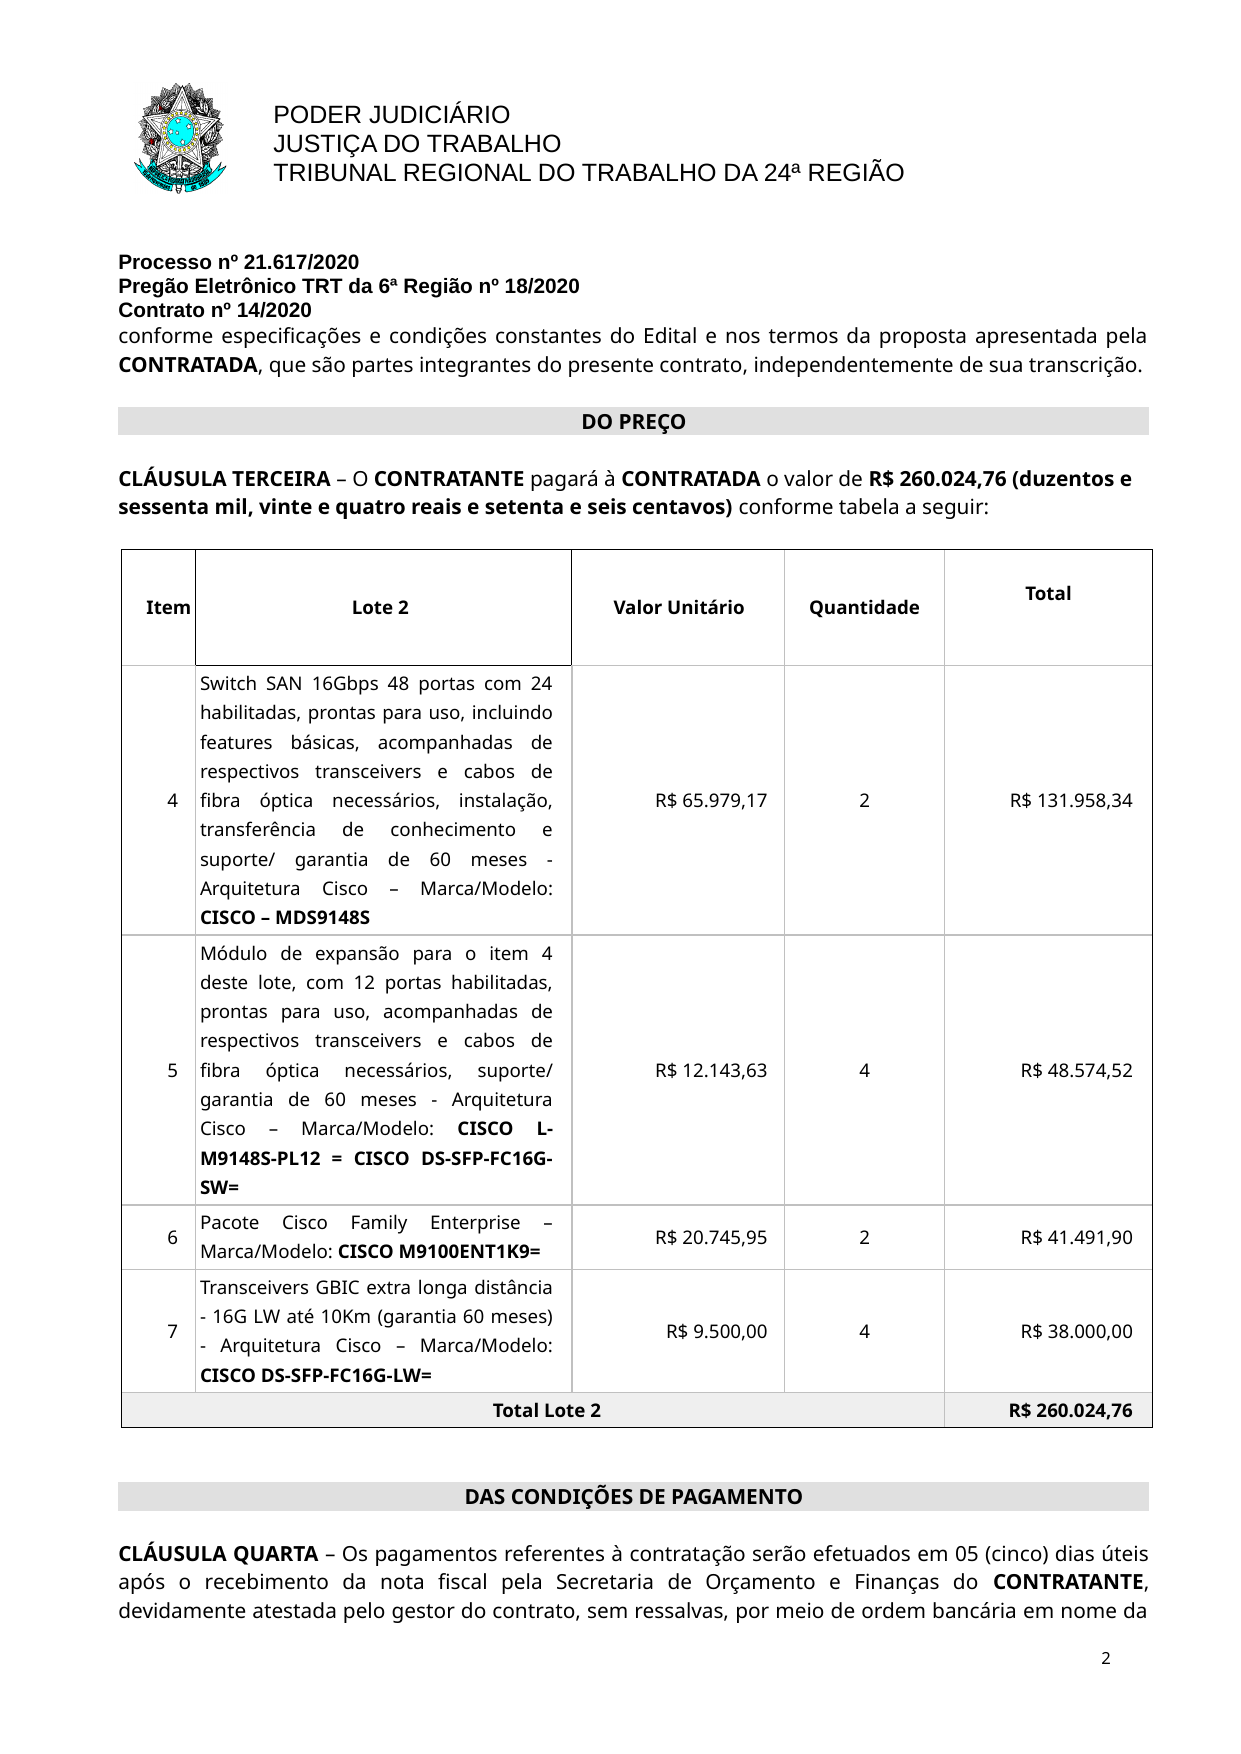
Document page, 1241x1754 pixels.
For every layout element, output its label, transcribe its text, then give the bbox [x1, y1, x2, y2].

table_cell 2 [785, 1206, 944, 1268]
picture [133, 82, 228, 194]
table_header Lote 2 [196, 550, 571, 665]
table_cell 4 [122, 666, 195, 934]
text DAS CONDIÇÕES DE PAGAMENTO [118, 1482, 1149, 1511]
table_cell R$ 9.500,00 [573, 1270, 784, 1392]
table_cell 2 [785, 666, 944, 934]
table_cell 6 [122, 1206, 195, 1268]
table_cell R$ 131.958,34 [945, 666, 1152, 934]
text DO PREÇO [118, 407, 1149, 435]
table_cell Módulo de expansão para o item 4 deste lote, com 12 portas habilitadas, prontas para uso, acompanhadas de respectivos transceivers e cabos de fibra óptica necessários, suporte/ garantia de 60 meses - Arquitetura Cisco – Marca/Modelo: CISCO L-M9148S-PL12 = CISCO DS-SFP-FC16G-SW= [196, 936, 571, 1204]
text conforme especificações e condições constantes do Edital e nos termos da proposta apresentada pela CONTRATADA, que são partes integrantes do presente contrato, independentemente de sua transcrição. [118, 322, 1149, 378]
table_cell 7 [122, 1270, 195, 1392]
table_header Item [122, 550, 195, 665]
table_cell Pacote Cisco Family Enterprise – Marca/Modelo: CISCO M9100ENT1K9= [196, 1206, 571, 1268]
table_header Valor Unitário [572, 550, 784, 665]
table_header Total [945, 550, 1152, 665]
table_cell R$ 260.024,76 [945, 1393, 1152, 1427]
table_cell R$ 48.574,52 [945, 936, 1152, 1204]
table_cell R$ 65.979,17 [573, 666, 784, 934]
text CLÁUSULA QUARTA – Os pagamentos referentes à contratação serão efetuados em 05 (cinco) dias úteis após o recebimento da nota fiscal pela Secretaria de Orçamento e Finanças do CONTRATANTE, devidamente atestada pelo gestor do contrato, sem ressalvas, por meio de ordem bancária em nome da [118, 1539, 1149, 1624]
text CLÁUSULA TERCEIRA – O CONTRATANTE pagará à CONTRATADA o valor de R$ 260.024,76 (duzentos e sessenta mil, vinte e quatro reais e setenta e seis centavos) conforme tabela a seguir: [118, 464, 1149, 521]
table_cell 5 [122, 936, 195, 1204]
table_cell R$ 38.000,00 [945, 1270, 1152, 1392]
table_cell Total Lote 2 [122, 1393, 944, 1427]
table_cell R$ 12.143,63 [573, 936, 784, 1204]
table_cell R$ 20.745,95 [573, 1206, 784, 1268]
table_cell 4 [785, 1270, 944, 1392]
table_cell Switch SAN 16Gbps 48 portas com 24 habilitadas, prontas para uso, incluindo features básicas, acompanhadas de respectivos transceivers e cabos de fibra óptica necessários, instalação, transferência de conhecimento e suporte/ garantia de 60 meses - Arquitetura Cisco – Marca/Modelo: CISCO – MDS9148S [196, 666, 571, 934]
table_header Quantidade [785, 550, 944, 665]
table_cell Transceivers GBIC extra longa distância - 16G LW até 10Km (garantia 60 meses) - Arquitetura Cisco – Marca/Modelo: CISCO DS-SFP-FC16G-LW= [196, 1270, 571, 1392]
table_cell 4 [785, 936, 944, 1204]
table_cell R$ 41.491,90 [945, 1206, 1152, 1268]
